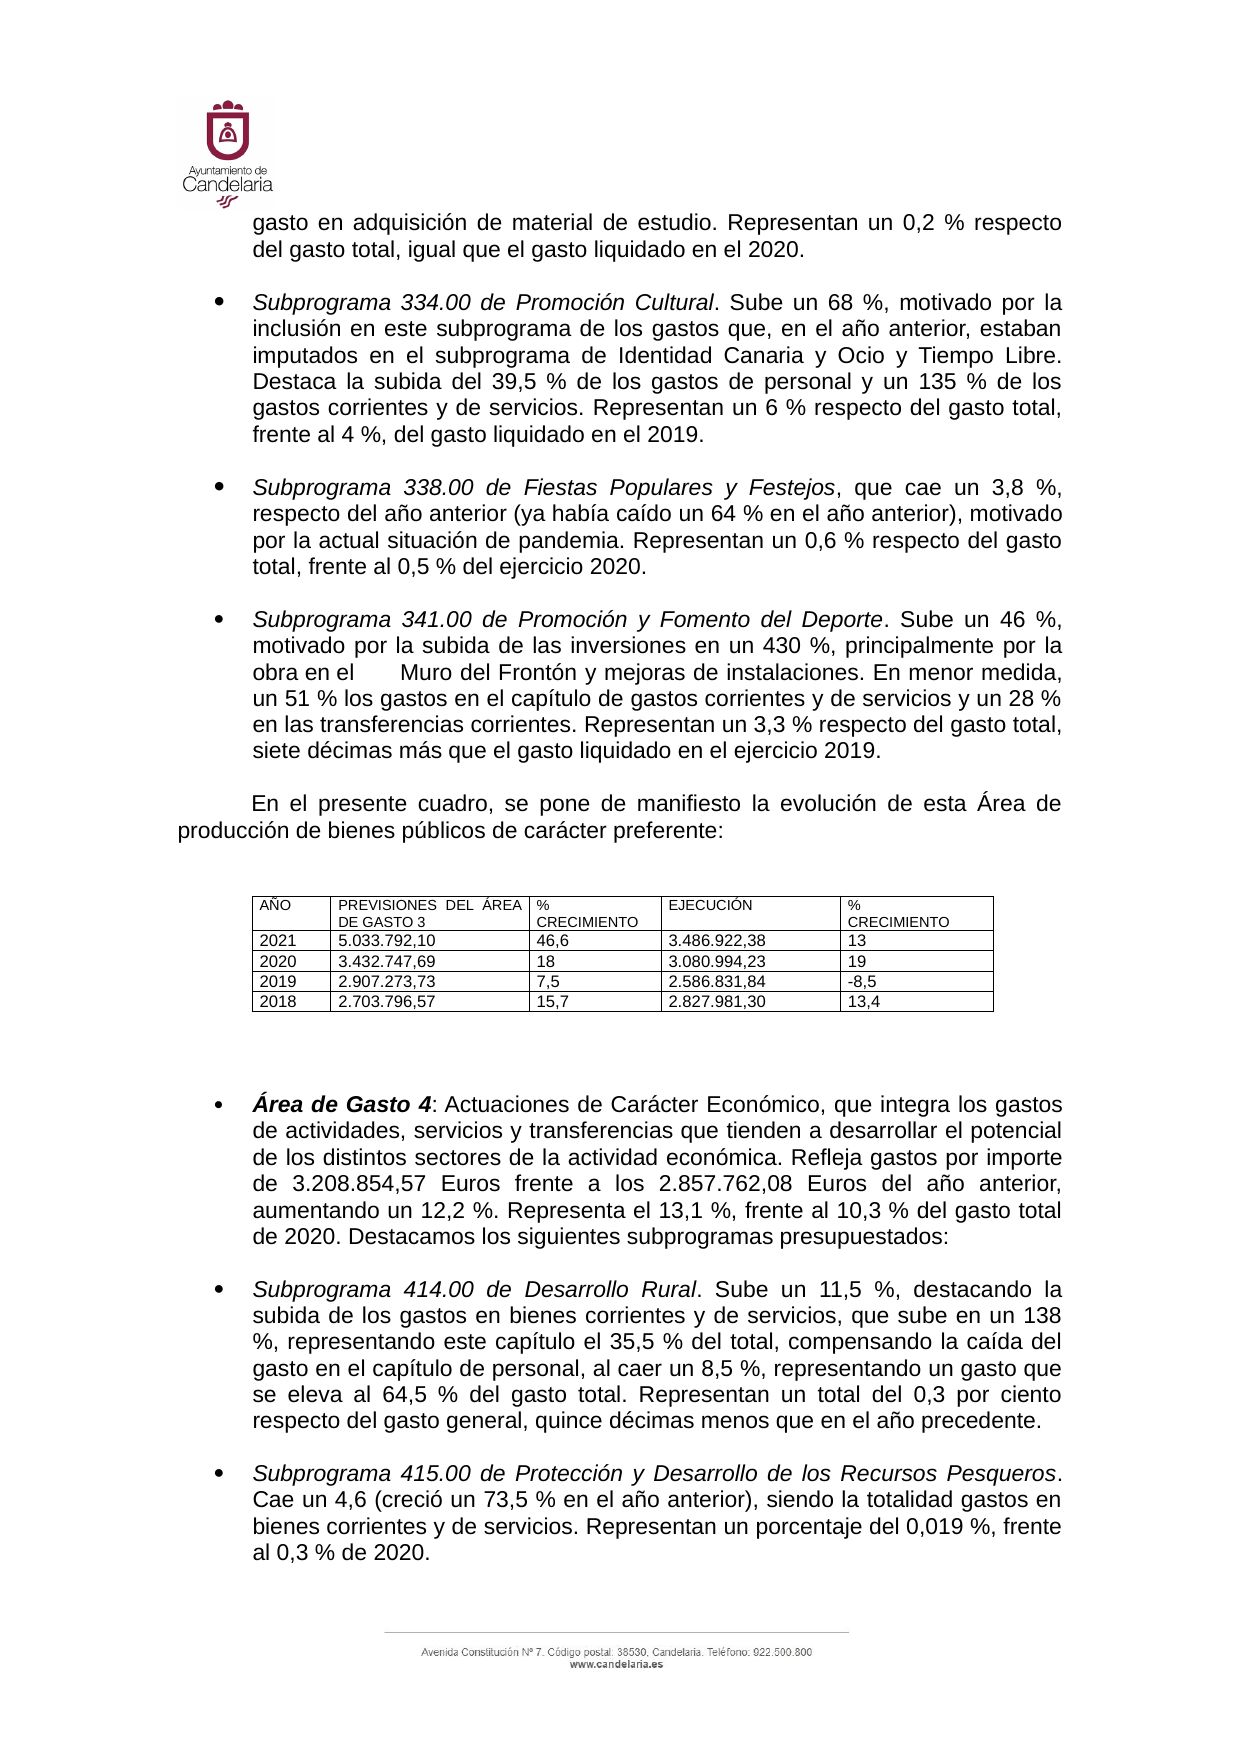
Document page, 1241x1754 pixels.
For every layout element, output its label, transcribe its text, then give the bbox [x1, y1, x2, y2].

table_cell 3.432.747,69 [331, 951, 529, 971]
table_cell 15,7 [530, 992, 661, 1011]
table_header EJECUCIÓN [662, 897, 840, 930]
table_cell 3.080.994,23 [662, 951, 840, 971]
table_header % CRECIMIENTO [530, 897, 661, 930]
table_cell 2.827.981,30 [662, 992, 840, 1011]
table_cell 2.907.273,73 [331, 972, 529, 991]
table_cell 2.586.831,84 [662, 972, 840, 991]
table_cell -8,5 [841, 972, 993, 991]
list Subprograma 338.00 de Fiestas Populares y Festejos, que cae un 3,8 %, respecto del año anterior (ya había caído un 64 % en el año anterior), motivado por la actual situación de pandemia. Representan un 0,6 % respecto del gasto total, frente al 0,5 % del ejercicio 2020. [215, 473, 1063, 579]
table_cell 3.486.922,38 [662, 931, 840, 950]
list Subprograma 415.00 de Protección y Desarrollo de los Recursos Pesqueros. Cae un 4,6 (creció un 73,5 % en el año anterior), siendo la totalidad gastos en bienes corrientes y de servicios. Representan un porcentaje del 0,019 %, frente al 0,3 % de 2020. [215, 1460, 1063, 1566]
table_cell 2020 [253, 951, 330, 971]
list Subprograma 334.00 de Promoción Cultural. Sube un 68 %, motivado por la inclusión en este subprograma de los gastos que, en el año anterior, estaban imputados en el subprograma de Identidad Canaria y Ocio y Tiempo Libre. Destaca la subida del 39,5 % de los gastos de personal y un 135 % de los gastos corrientes y de servicios. Representan un 6 % respecto del gasto total, frente al 4 %, del gasto liquidado en el 2019. [215, 288, 1063, 447]
table_cell 18 [530, 951, 661, 971]
table_cell 19 [841, 951, 993, 971]
table_cell 2021 [253, 931, 330, 950]
table_cell 2019 [253, 972, 330, 991]
table_cell 7,5 [530, 972, 661, 991]
table_cell 5.033.792,10 [331, 931, 529, 950]
table_cell 13,4 [841, 992, 993, 1011]
table_header PREVISIONES DEL ÁREA DE GASTO 3 [331, 897, 529, 930]
list gasto en adquisición de material de estudio. Representan un 0,2 % respecto del gasto total, igual que el gasto liquidado en el 2020. [215, 209, 1063, 262]
text En el presente cuadro, se pone de manifiesto la evolución de esta Área de producción de bienes públicos de carácter preferente: [177, 790, 1063, 843]
list Subprograma 414.00 de Desarrollo Rural. Sube un 11,5 %, destacando la subida de los gastos en bienes corrientes y de servicios, que sube en un 138 %, representando este capítulo el 35,5 % del total, compensando la caída del gasto en el capítulo de personal, al caer un 8,5 %, representando un gasto que se eleva al 64,5 % del gasto total. Representan un total del 0,3 por ciento respecto del gasto general, quince décimas menos que en el año precedente. [215, 1276, 1063, 1434]
list Área de Gasto 4: Actuaciones de Carácter Económico, que integra los gastos de actividades, servicios y transferencias que tienden a desarrollar el potencial de los distintos sectores de la actividad económica. Refleja gastos por importe de 3.208.854,57 Euros frente a los 2.857.762,08 Euros del año anterior, aumentando un 12,2 %. Representa el 13,1 %, frente al 10,3 % del gasto total de 2020. Destacamos los siguientes subprogramas presupuestados: [215, 1091, 1063, 1249]
table_cell 46,6 [530, 931, 661, 950]
list Subprograma 341.00 de Promoción y Fomento del Deporte. Sube un 46 %, motivado por la subida de las inversiones en un 430 %, principalmente por la obra en el Muro del Frontón y mejoras de instalaciones. En menor medida, un 51 % los gastos en el capítulo de gastos corrientes y de servicios y un 28 % en las transferencias corrientes. Representan un 3,3 % respecto del gasto total, siete décimas más que el gasto liquidado en el ejercicio 2019. [215, 606, 1063, 764]
table_cell 13 [841, 931, 993, 950]
table_cell 2.703.796,57 [331, 992, 529, 1011]
table_header % CRECIMIENTO [841, 897, 993, 930]
table_cell 2018 [253, 992, 330, 1011]
table_header AÑO [253, 897, 330, 930]
